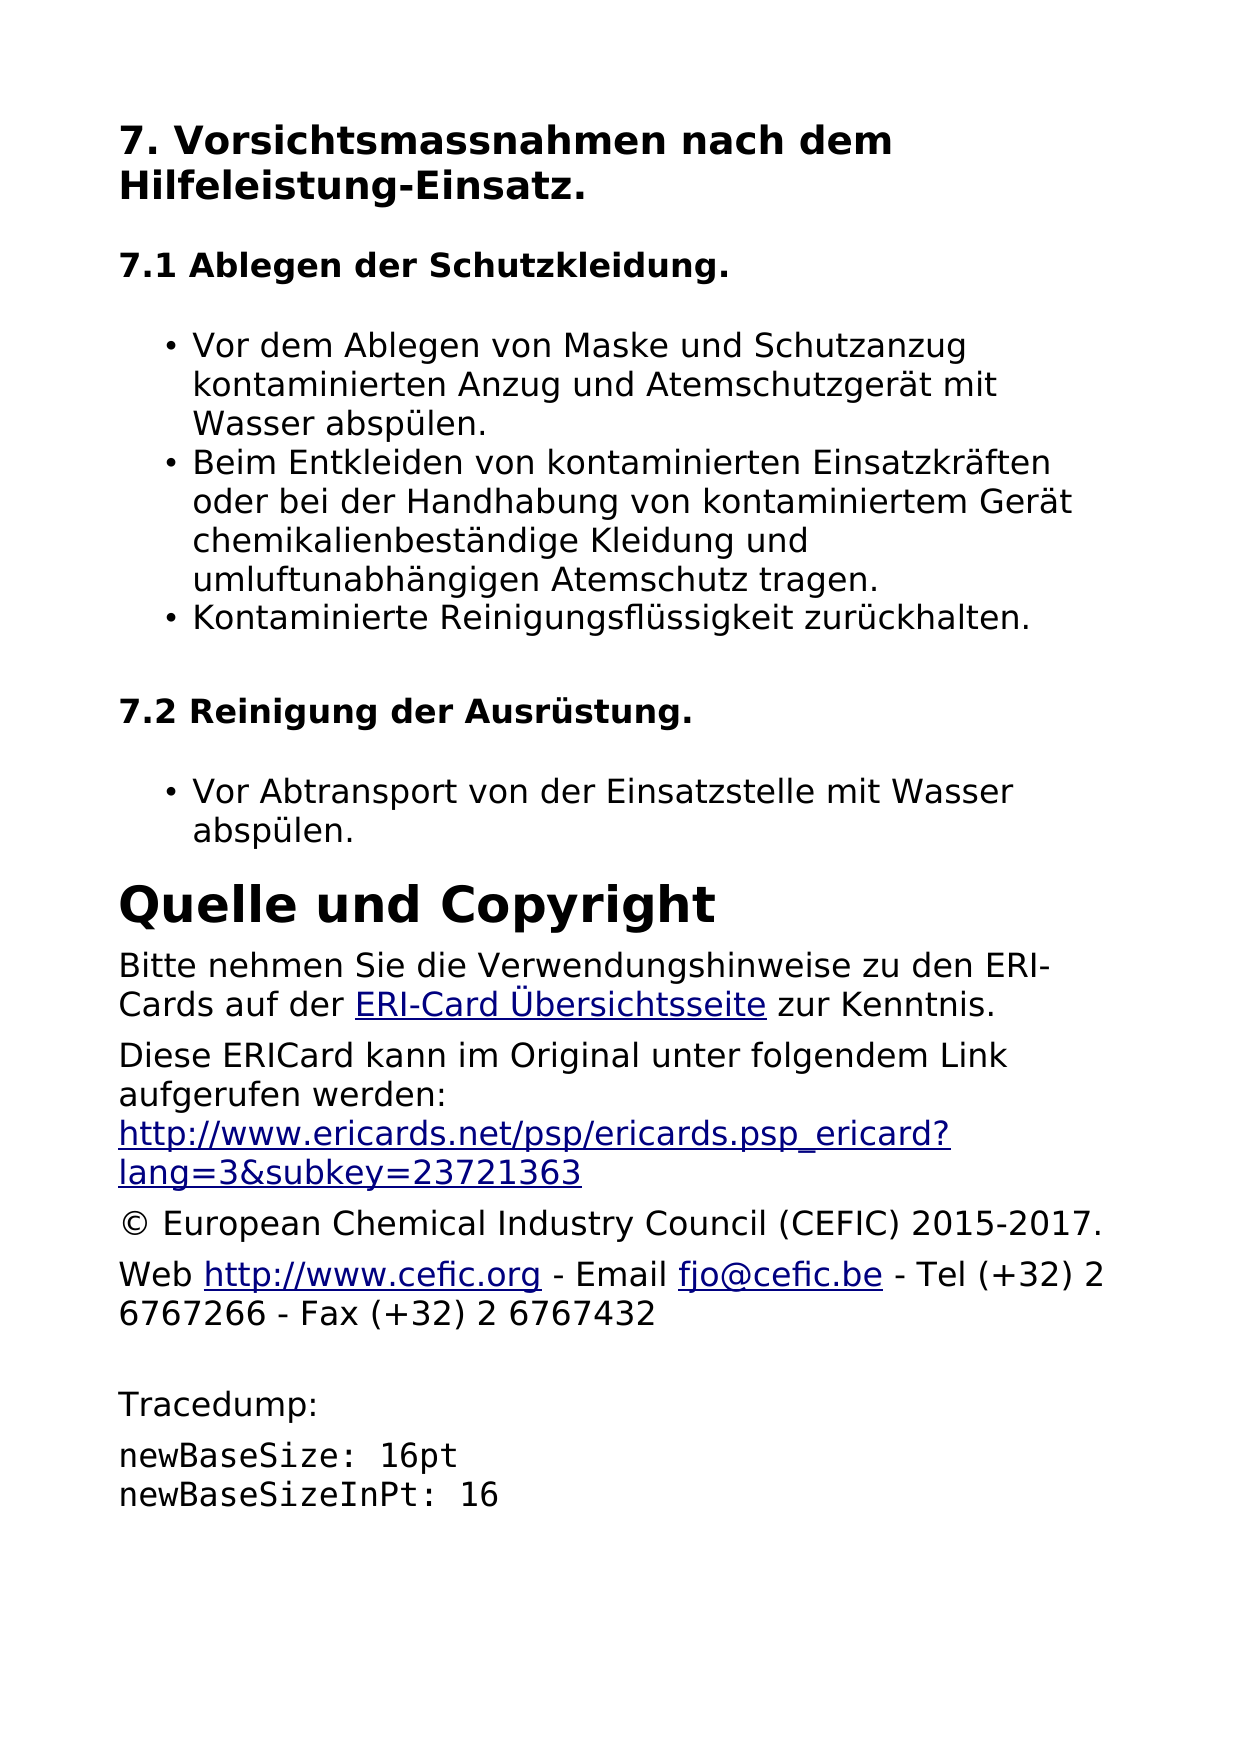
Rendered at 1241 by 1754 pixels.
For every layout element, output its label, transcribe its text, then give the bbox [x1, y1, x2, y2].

subtitle 7. Vorsichtsmassnahmen nach dem Hilfeleistung-Einsatz. [118, 118, 1122, 208]
text newBaseSize: 16pt newBaseSizeInPt: 16 [118, 1436, 1122, 1514]
list Vor Abtransport von der Einsatzstelle mit Wasser abspülen. [177, 773, 1122, 851]
subtitle Quelle und Copyright [118, 876, 1122, 934]
list Vor dem Ablegen von Maske und Schutzanzug kontaminierten Anzug und Atemschutzgerät mit Wasser abspülen. [177, 327, 1122, 443]
text Tracedump: [118, 1346, 1122, 1424]
text Web http://www.cefic.org - Email fjo@cefic.be - Tel (+32) 2 6767266 - Fax (+32) 2 6767432 [118, 1256, 1122, 1334]
text Diese ERICard kann im Original unter folgendem Link aufgerufen werden: http://www.ericards.net/psp/ericards.psp_ericard?lang=3&subkey=23721363 [118, 1037, 1122, 1192]
list Beim Entkleiden von kontaminierten Einsatzkräften oder bei der Handhabung von kontaminiertem Gerät chemikalienbeständige Kleidung und umluftunabhängigen Atemschutz tragen. [177, 443, 1122, 599]
subtitle 7.1 Ablegen der Schutzkleidung. [118, 246, 1122, 285]
subtitle 7.2 Reinigung der Ausrüstung. [118, 692, 1122, 731]
text © European Chemical Industry Council (CEFIC) 2015-2017. [118, 1204, 1122, 1243]
list Kontaminierte Reinigungsflüssigkeit zurückhalten. [177, 599, 1122, 638]
text Bitte nehmen Sie die Verwendungshinweise zu den ERI-Cards auf der ERI-Card Übersichtsseite zur Kenntnis. [118, 946, 1122, 1024]
